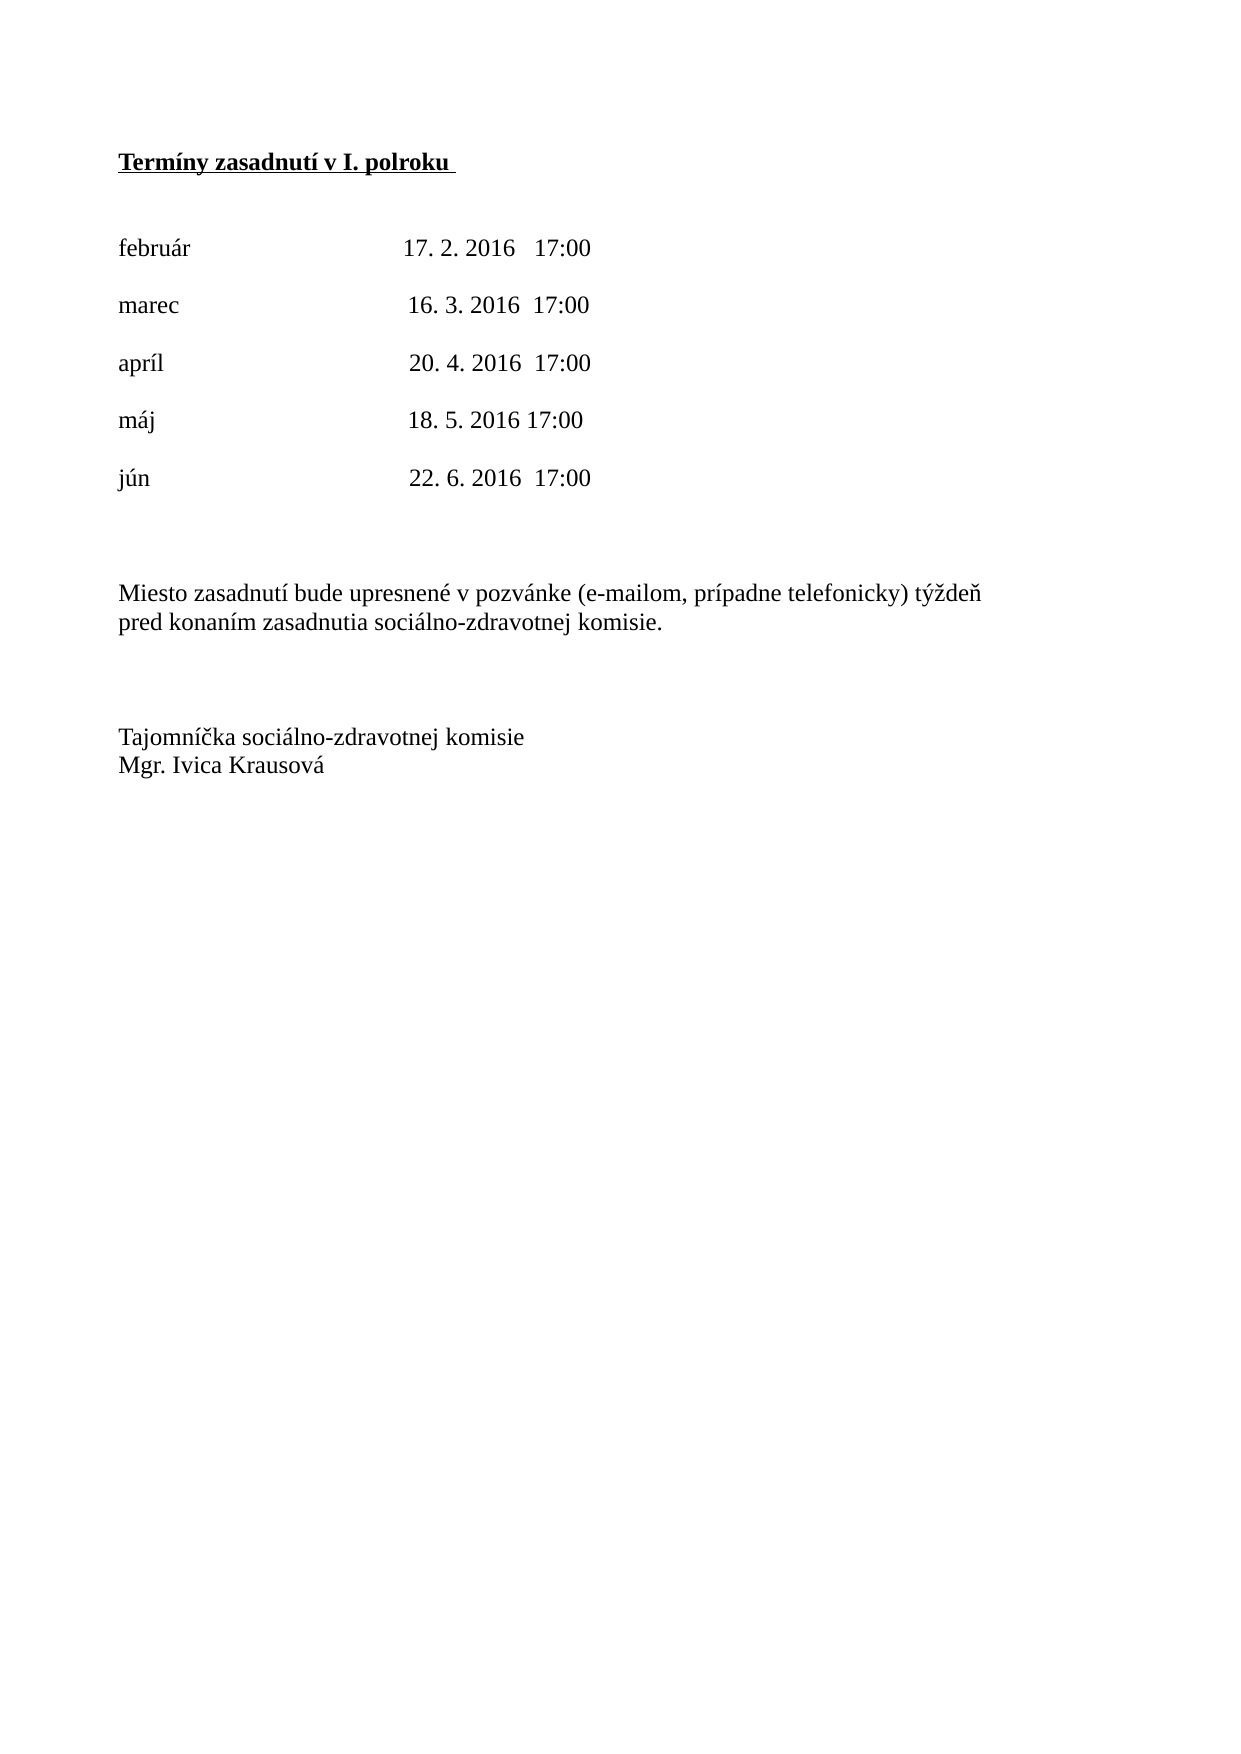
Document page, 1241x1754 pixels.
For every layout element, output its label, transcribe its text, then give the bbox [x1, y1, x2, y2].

text Tajomníčka sociálno-zdravotnej komisie [118, 722, 1122, 751]
text marec 16. 3. 2016 17:00 [118, 291, 1122, 319]
text Termíny zasadnutí v I. polroku [118, 147, 1122, 176]
text Miesto zasadnutí bude upresnené v pozvánke (e-mailom, prípadne telefonicky) týždeň pred konaním zasadnutia sociálno-zdravotnej komisie. [118, 578, 1122, 636]
text apríl 20. 4. 2016 17:00 [118, 348, 1122, 377]
text február 17. 2. 2016 17:00 [118, 233, 1122, 262]
text máj 18. 5. 2016 17:00 [118, 406, 1122, 434]
text Mgr. Ivica Krausová [118, 751, 1122, 779]
text jún 22. 6. 2016 17:00 [118, 463, 1122, 492]
